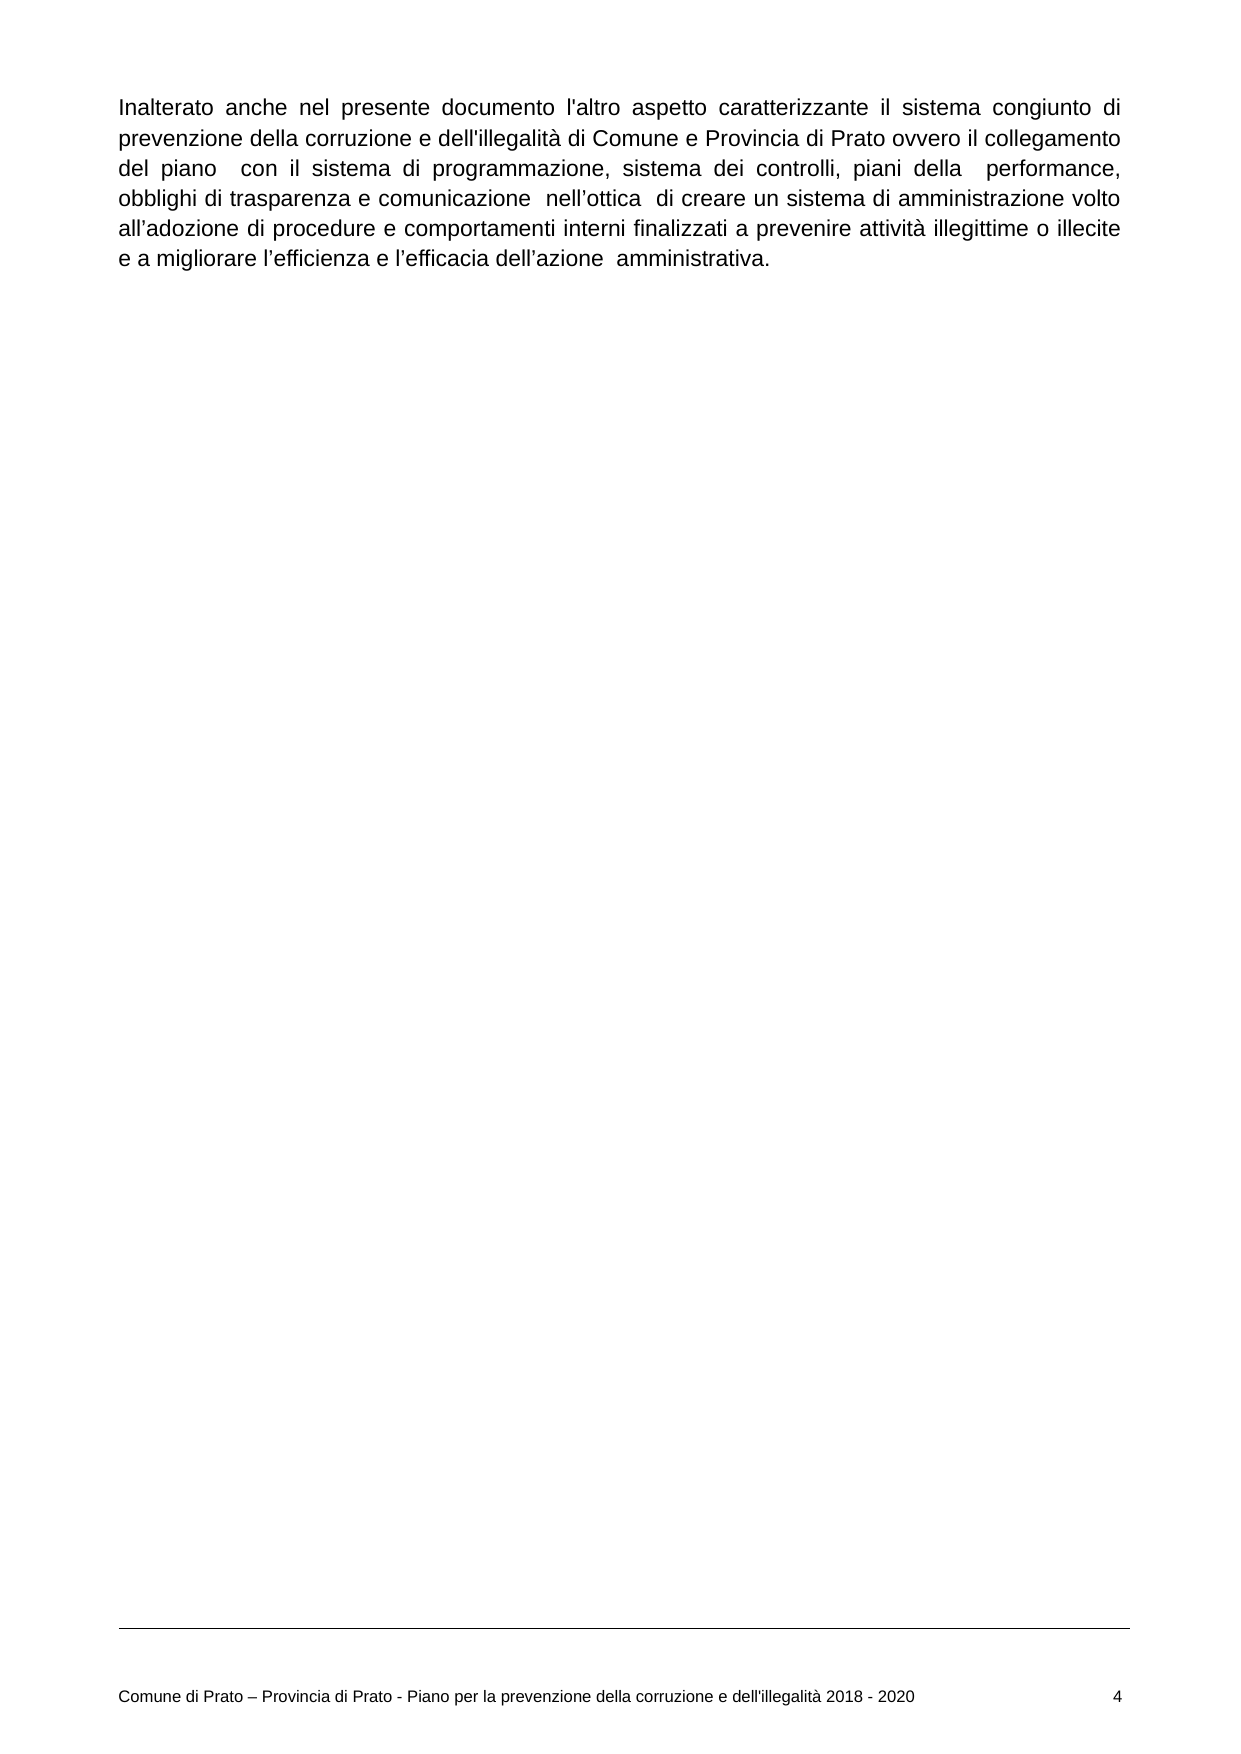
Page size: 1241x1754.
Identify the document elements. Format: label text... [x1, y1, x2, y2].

text Inalterato anche nel presente documento l'altro aspetto caratterizzante il sistema congiunto di prevenzione della corruzione e dell'illegalità di Comune e Provincia di Prato ovvero il collegamento del piano con il sistema di programmazione, sistema dei controlli, piani della performance, obblighi di trasparenza e comunicazione nell’ottica di creare un sistema di amministrazione volto all’adozione di procedure e comportamenti interni finalizzati a prevenire attività illegittime o illecite e a migliorare l’efficienza e l’efficacia dell’azione amministrativa. [118, 94, 1122, 272]
